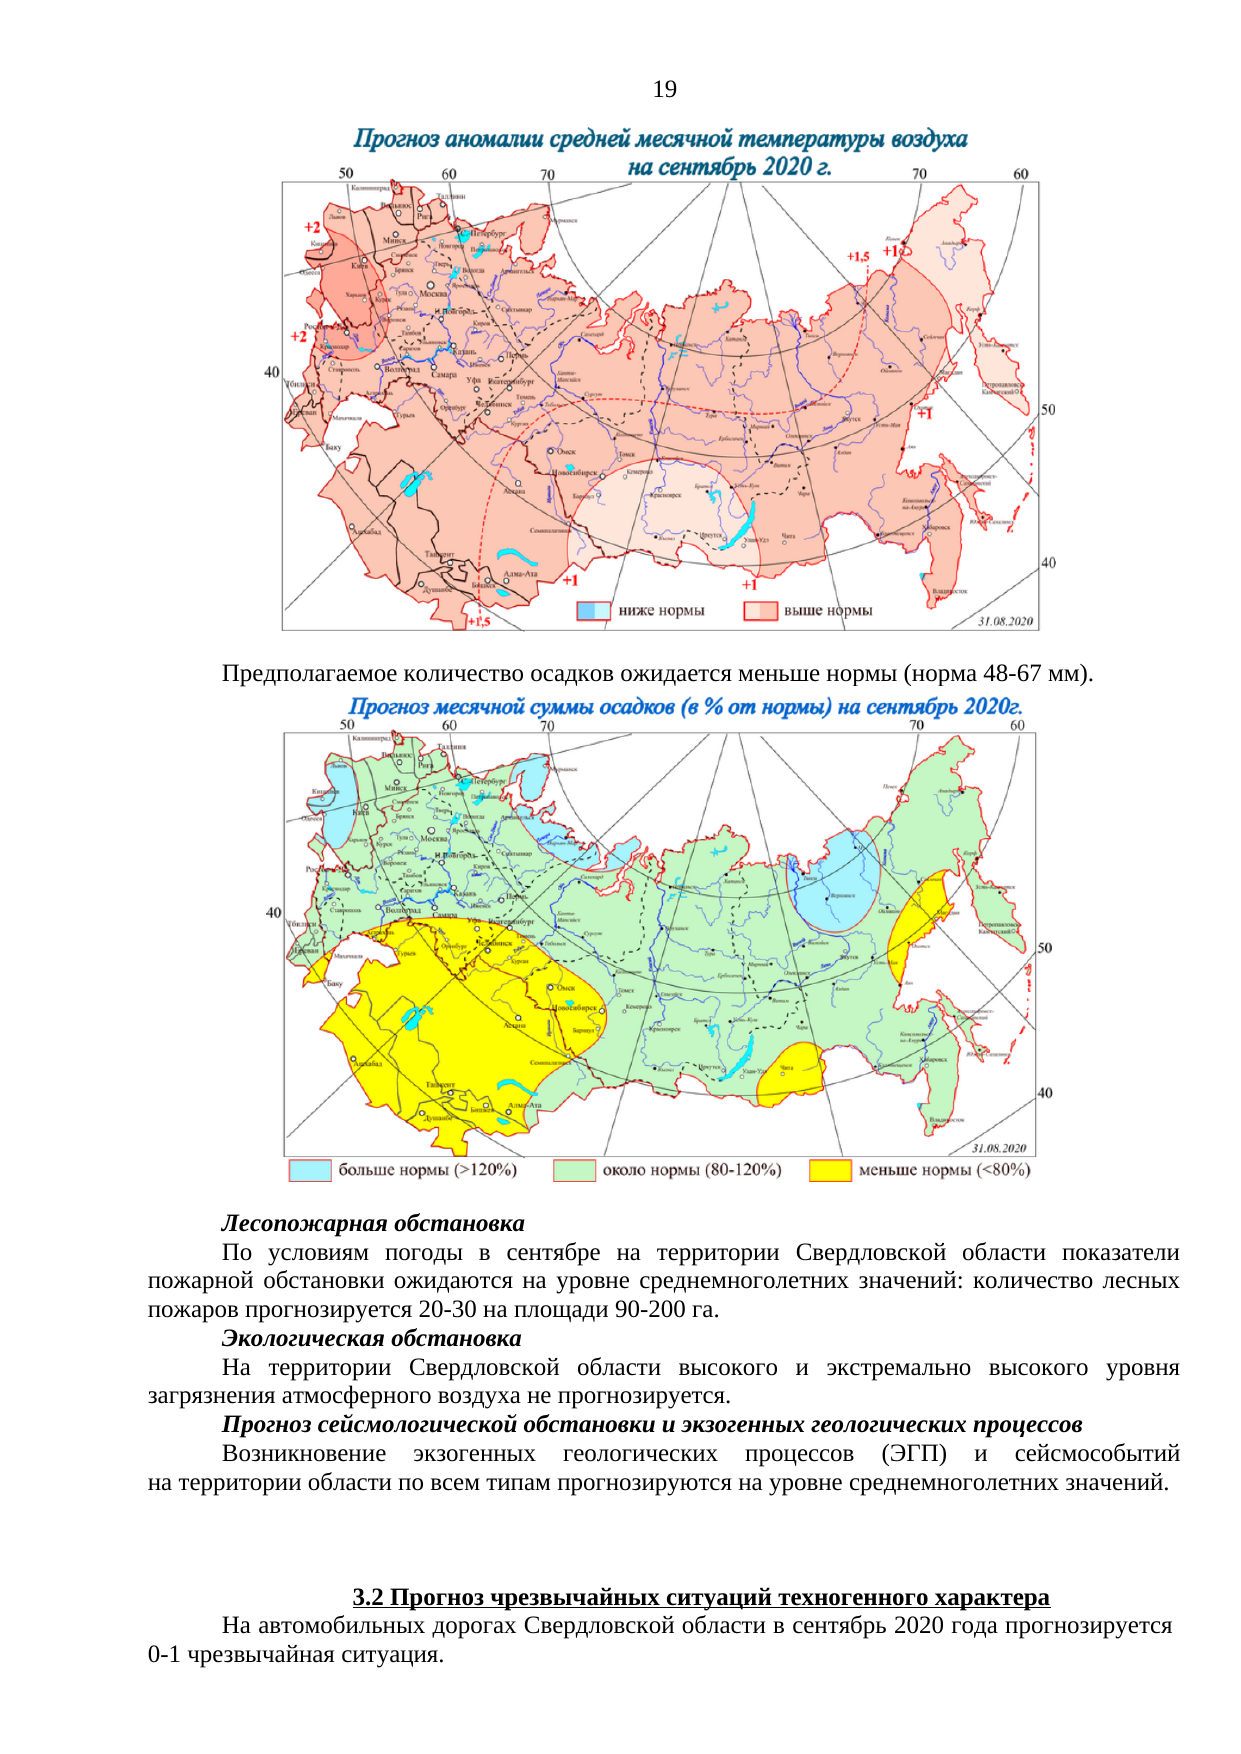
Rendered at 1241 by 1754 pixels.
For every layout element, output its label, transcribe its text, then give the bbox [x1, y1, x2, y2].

text На территории Свердловской области высокого и экстремально высокого уровня загрязнения атмосферного воздуха не прогнозируется. [148, 1352, 1181, 1409]
text Возникновение экзогенных геологических процессов (ЭГП) и сейсмособытий на территории области по всем типам прогнозируются на уровне среднемноголетних значений. [148, 1438, 1181, 1495]
text Прогноз сейсмологической обстановки и экзогенных геологических процессов [148, 1409, 1181, 1438]
text Экологическая обстановка [148, 1323, 1181, 1352]
text На автомобильных дорогах Свердловской области в сентябрь 2020 года прогнозируется 0-1 чрезвычайная ситуация. [148, 1610, 1181, 1668]
text Предполагаемое количество осадков ожидается меньше нормы (норма 48-67 мм). [148, 658, 1181, 687]
text По условиям погоды в сентябре на территории Свердловской области показатели пожарной обстановки ожидаются на уровне среднемноголетних значений: количество лесных пожаров прогнозируется 20-30 на площади 90-200 га. [148, 1237, 1181, 1323]
text Лесопожарная обстановка [148, 1208, 1181, 1237]
text 3.2 Прогноз чрезвычайных ситуаций техногенного характера [148, 1582, 1181, 1610]
